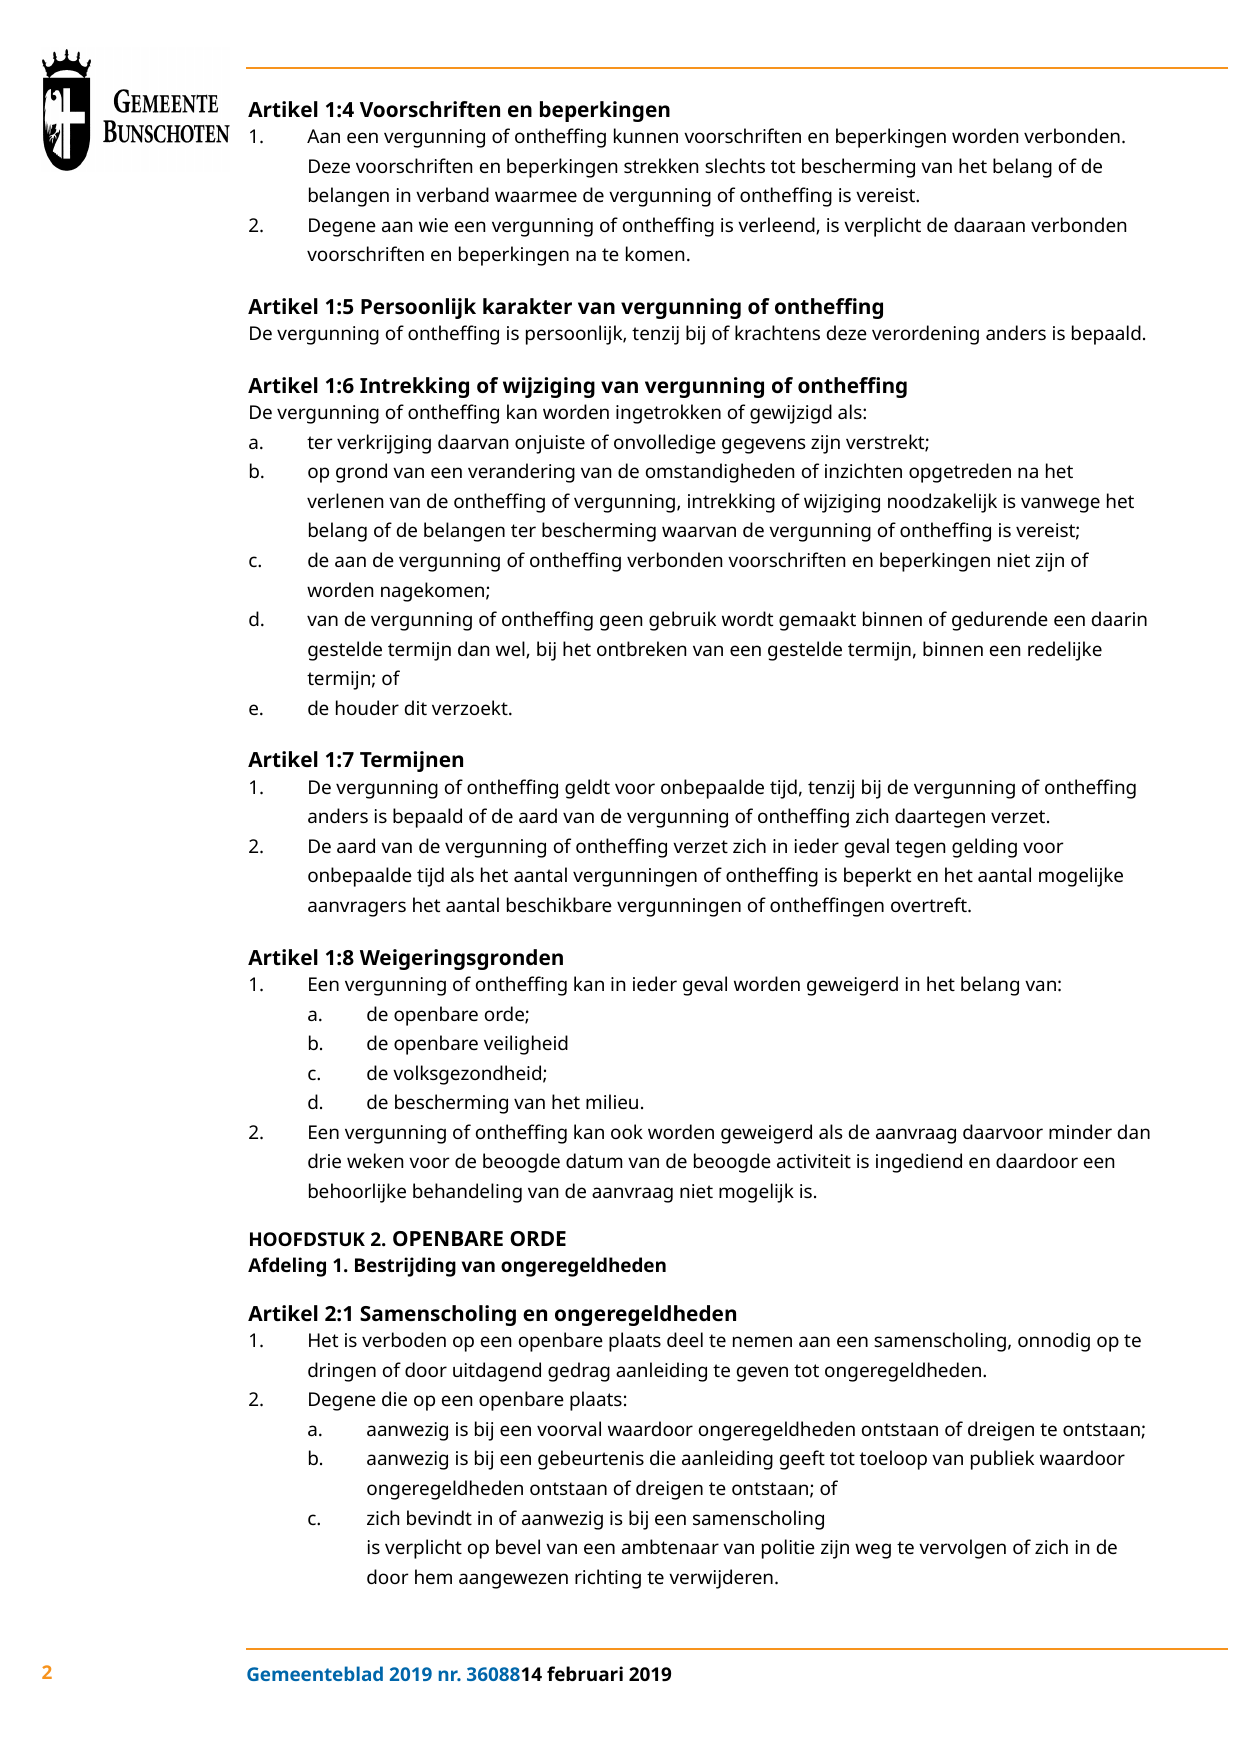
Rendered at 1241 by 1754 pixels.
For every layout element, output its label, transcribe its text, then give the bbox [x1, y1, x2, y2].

list is verplicht op bevel van een ambtenaar van politie zijn weg te vervolgen of zich in de door hem aangewezen richting te verwijderen. [307, 1534, 1152, 1590]
list de bescherming van het milieu. [307, 1089, 1152, 1115]
text HOOFDSTUK 2. OPENBARE ORDE [248, 1224, 1152, 1252]
list Degene die op een openbare plaats: [248, 1386, 1152, 1412]
list De aard van de vergunning of ontheffing verzet zich in ieder geval tegen gelding voor onbepaalde tijd als het aantal vergunningen of ontheffing is beperkt en het aantal mogelijke aanvragers het aantal beschikbare vergunningen of ontheffingen overtreft. [248, 833, 1152, 918]
list De vergunning of ontheffing geldt voor onbepaalde tijd, tenzij bij de vergunning of ontheffing anders is bepaald of de aard van de vergunning of ontheffing zich daartegen verzet. [248, 774, 1152, 829]
list Het is verboden op een openbare plaats deel te nemen aan een samenscholing, onnodig op te dringen of door uitdagend gedrag aanleiding te geven tot ongeregeldheden. [248, 1327, 1152, 1383]
list van de vergunning of ontheffing geen gebruik wordt gemaakt binnen of gedurende een daarin gestelde termijn dan wel, bij het ontbreken van een gestelde termijn, binnen een redelijke termijn; of [248, 606, 1152, 691]
list de volksgezondheid; [307, 1060, 1152, 1086]
list aanwezig is bij een voorval waardoor ongeregeldheden ontstaan of dreigen te ontstaan; [307, 1416, 1152, 1442]
text Artikel 1:8 Weigeringsgronden [248, 943, 1152, 971]
list Een vergunning of ontheffing kan ook worden geweigerd als de aanvraag daarvoor minder dan drie weken voor de beoogde datum van de beoogde activiteit is ingediend en daardoor een behoorlijke behandeling van de aanvraag niet mogelijk is. [248, 1119, 1152, 1204]
list Aan een vergunning of ontheffing kunnen voorschriften en beperkingen worden verbonden. Deze voorschriften en beperkingen strekken slechts tot bescherming van het belang of de belangen in verband waarmee de vergunning of ontheffing is vereist. [248, 123, 1152, 208]
list de openbare orde; [307, 1001, 1152, 1026]
list ter verkrijging daarvan onjuiste of onvolledige gegevens zijn verstrekt; [248, 429, 1152, 454]
text Artikel 1:5 Persoonlijk karakter van vergunning of ontheffing [248, 292, 1152, 320]
list de openbare veiligheid [307, 1030, 1152, 1056]
text De vergunning of ontheffing kan worden ingetrokken of gewijzigd als: [248, 399, 1152, 425]
text Afdeling 1. Bestrijding van ongeregeldheden [248, 1252, 1152, 1278]
text Artikel 1:7 Termijnen [248, 746, 1152, 774]
picture [41, 47, 231, 172]
list de houder dit verzoekt. [248, 695, 1152, 721]
list aanwezig is bij een gebeurtenis die aanleiding geeft tot toeloop van publiek waardoor ongeregeldheden ontstaan of dreigen te ontstaan; of [307, 1446, 1152, 1501]
list Degene aan wie een vergunning of ontheffing is verleend, is verplicht de daaraan verbonden voorschriften en beperkingen na te komen. [248, 212, 1152, 267]
text De vergunning of ontheffing is persoonlijk, tenzij bij of krachtens deze verordening anders is bepaald. [248, 320, 1152, 346]
text Artikel 1:4 Voorschriften en beperkingen [248, 95, 1152, 123]
list op grond van een verandering van de omstandigheden of inzichten opgetreden na het verlenen van de ontheffing of vergunning, intrekking of wijziging noodzakelijk is vanwege het belang of de belangen ter bescherming waarvan de vergunning of ontheffing is vereist; [248, 458, 1152, 543]
list de aan de vergunning of ontheffing verbonden voorschriften en beperkingen niet zijn of worden nagekomen; [248, 547, 1152, 602]
list Een vergunning of ontheffing kan in ieder geval worden geweigerd in het belang van: [248, 971, 1152, 997]
list zich bevindt in of aanwezig is bij een samenscholing [307, 1505, 1152, 1531]
text Artikel 1:6 Intrekking of wijziging van vergunning of ontheffing [248, 371, 1152, 399]
text Artikel 2:1 Samenscholing en ongeregeldheden [248, 1299, 1152, 1327]
